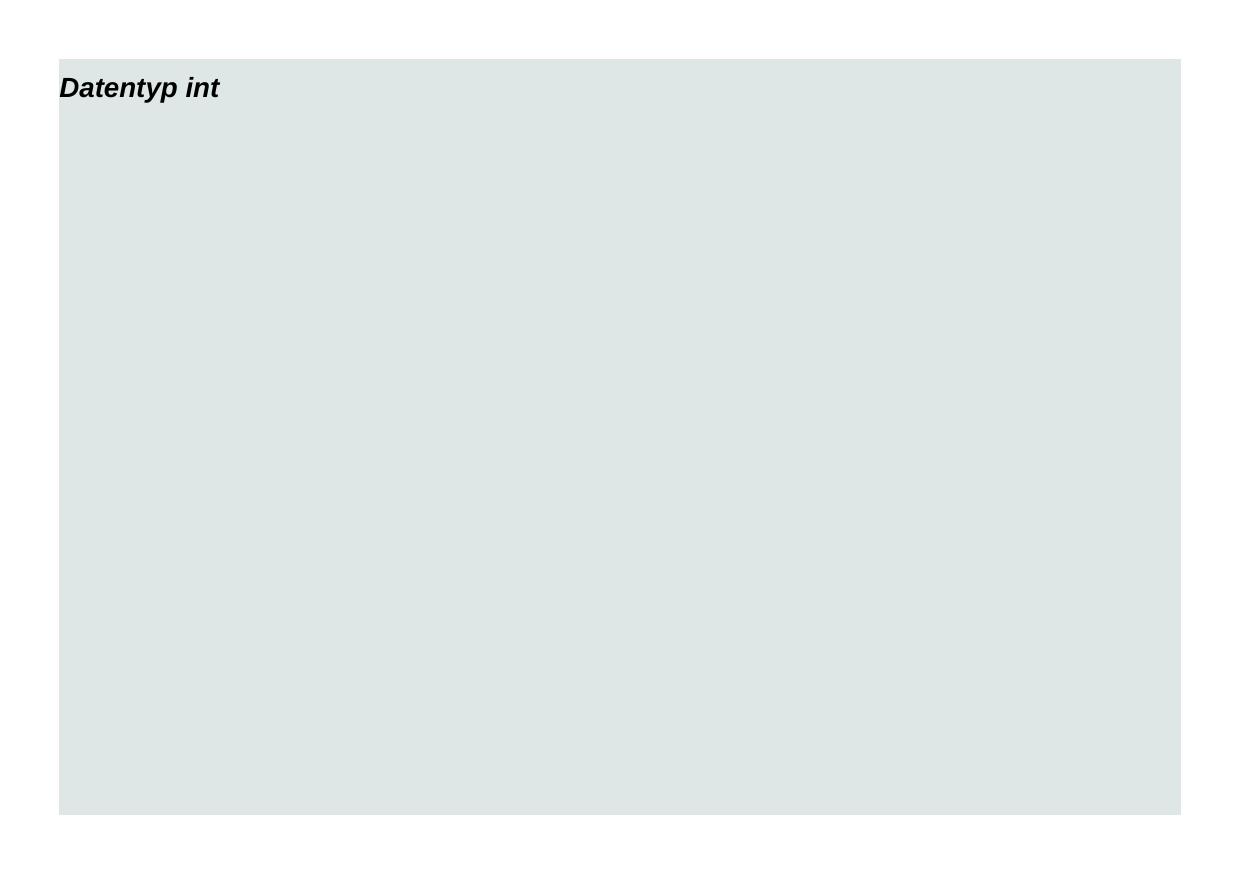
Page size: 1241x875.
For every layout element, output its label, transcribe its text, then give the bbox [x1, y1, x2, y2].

subtitle Datentyp int [59, 72, 1181, 103]
